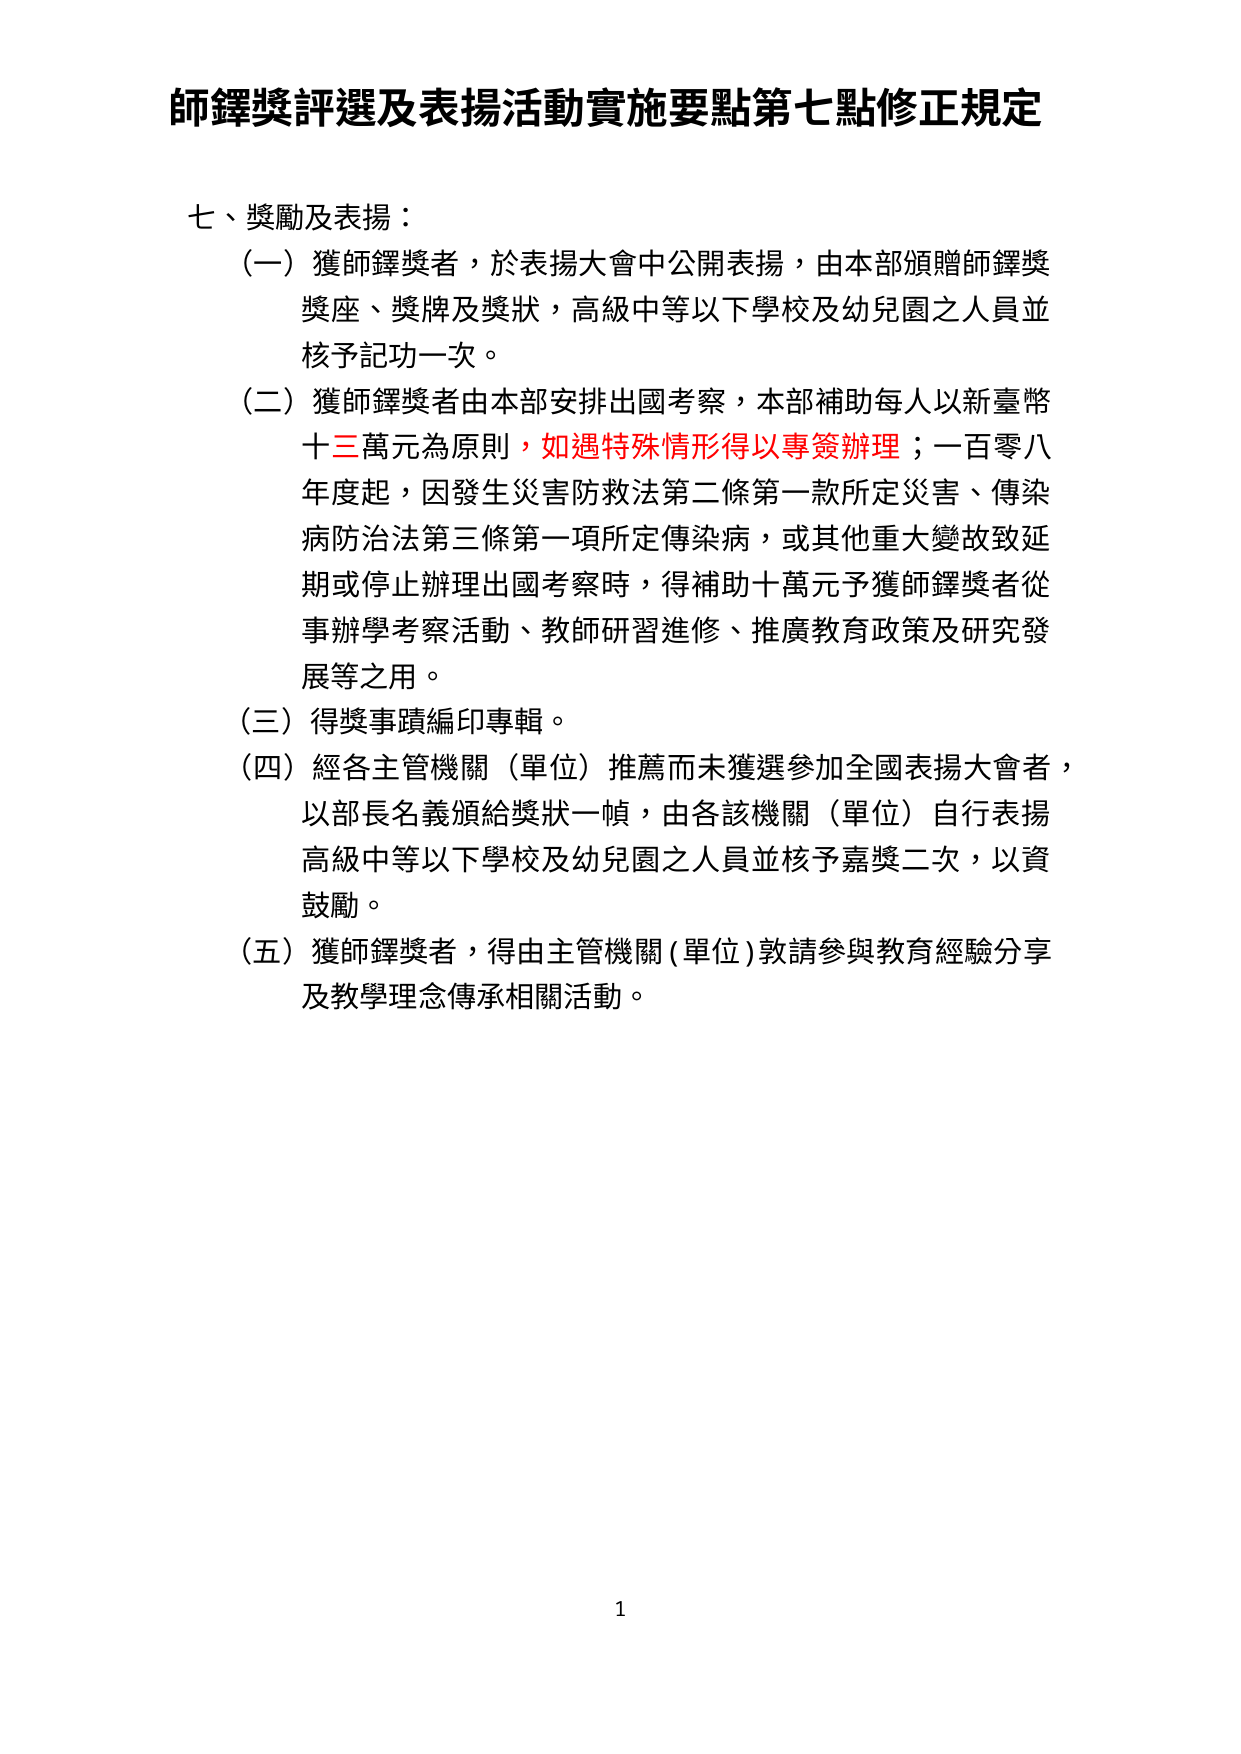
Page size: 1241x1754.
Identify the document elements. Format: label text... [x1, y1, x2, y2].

text 師鐸獎評選及表揚活動實施要點第七點修正規定 [158, 75, 1053, 135]
text 七、獎勵及表揚： [187, 192, 1053, 238]
text （三）得獎事蹟編印專輯。 [187, 696, 1053, 742]
text （五）獲師鐸獎者，得由主管機關(單位)敦請參與教育經驗分享及教學理念傳承相關活動。 [187, 925, 1053, 1017]
text （二）獲師鐸獎者由本部安排出國考察，本部補助每人以新臺幣十三萬元為原則，如遇特殊情形得以專簽辦理；一百零八年度起，因發生災害防救法第二條第一款所定災害、傳染病防治法第三條第一項所定傳染病，或其他重大變故致延期或停止辦理出國考察時，得補助十萬元予獲師鐸獎者從事辦學考察活動、教師研習進修、推廣教育政策及研究發展等之用。 [187, 375, 1053, 696]
text （一）獲師鐸獎者，於表揚大會中公開表揚，由本部頒贈師鐸獎獎座、獎牌及獎狀，高級中等以下學校及幼兒園之人員並核予記功一次。 [187, 238, 1053, 375]
text （四）經各主管機關（單位）推薦而未獲選參加全國表揚大會者，以部長名義頒給獎狀一幀，由各該機關（單位）自行表揚，高級中等以下學校及幼兒園之人員並核予嘉獎二次，以資鼓勵。 [187, 742, 1053, 925]
